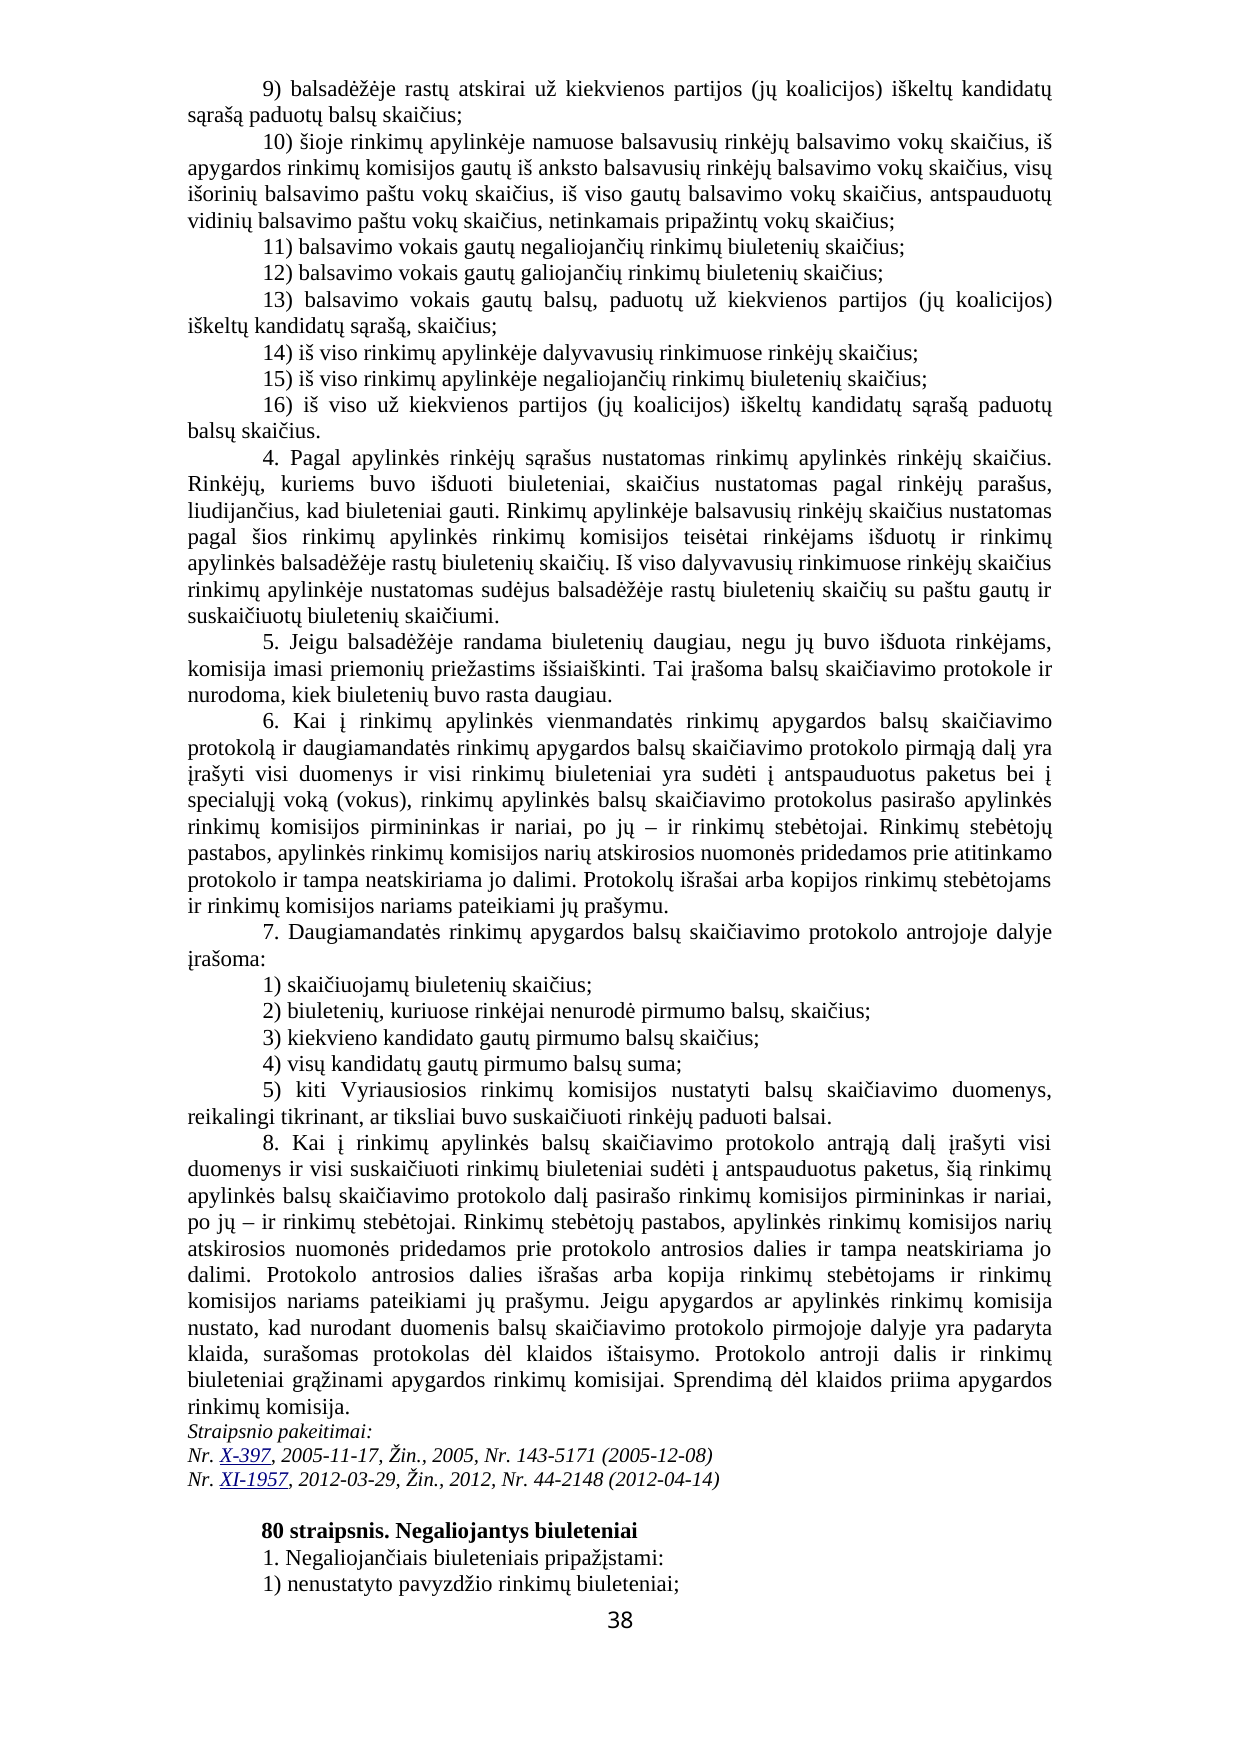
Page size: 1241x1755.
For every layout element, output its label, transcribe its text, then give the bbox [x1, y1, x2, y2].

text 1) skaičiuojamų biuletenių skaičius; [187, 971, 1053, 997]
text Nr. X-397, 2005-11-17, Žin., 2005, Nr. 143-5171 (2005-12-08) [187, 1443, 1053, 1467]
text 80 straipsnis. Negaliojantys biuleteniai [187, 1518, 1053, 1544]
text Nr. XI-1957, 2012-03-29, Žin., 2012, Nr. 44-2148 (2012-04-14) [187, 1467, 1053, 1491]
text 12) balsavimo vokais gautų galiojančių rinkimų biuletenių skaičius; [187, 259, 1053, 286]
text 4. Pagal apylinkės rinkėjų sąrašus nustatomas rinkimų apylinkės rinkėjų skaičius. Rinkėjų, kuriems buvo išduoti biuleteniai, skaičius nustatomas pagal rinkėjų parašus, liudijančius, kad biuleteniai gauti. Rinkimų apylinkėje balsavusių rinkėjų skaičius nustatomas pagal šios rinkimų apylinkės rinkimų komisijos teisėtai rinkėjams išduotų ir rinkimų apylinkės balsadėžėje rastų biuletenių skaičių. Iš viso dalyvavusių rinkimuose rinkėjų skaičius rinkimų apylinkėje nustatomas sudėjus balsadėžėje rastų biuletenių skaičių su paštu gautų ir suskaičiuotų biuletenių skaičiumi. [187, 444, 1053, 628]
text 8. Kai į rinkimų apylinkės balsų skaičiavimo protokolo antrąją dalį įrašyti visi duomenys ir visi suskaičiuoti rinkimų biuleteniai sudėti į antspauduotus paketus, šią rinkimų apylinkės balsų skaičiavimo protokolo dalį pasirašo rinkimų komisijos pirmininkas ir nariai, po jų – ir rinkimų stebėtojai. Rinkimų stebėtojų pastabos, apylinkės rinkimų komisijos narių atskirosios nuomonės pridedamos prie protokolo antrosios dalies ir tampa neatskiriama jo dalimi. Protokolo antrosios dalies išrašas arba kopija rinkimų stebėtojams ir rinkimų komisijos nariams pateikiami jų prašymu. Jeigu apygardos ar apylinkės rinkimų komisija nustato, kad nurodant duomenis balsų skaičiavimo protokolo pirmojoje dalyje yra padaryta klaida, surašomas protokolas dėl klaidos ištaisymo. Protokolo antroji dalis ir rinkimų biuleteniai grąžinami apygardos rinkimų komisijai. Sprendimą dėl klaidos priima apygardos rinkimų komisija. [187, 1129, 1053, 1419]
text 10) šioje rinkimų apylinkėje namuose balsavusių rinkėjų balsavimo vokų skaičius, iš apygardos rinkimų komisijos gautų iš anksto balsavusių rinkėjų balsavimo vokų skaičius, visų išorinių balsavimo paštu vokų skaičius, iš viso gautų balsavimo vokų skaičius, antspauduotų vidinių balsavimo paštu vokų skaičius, netinkamais pripažintų vokų skaičius; [187, 128, 1053, 233]
text 16) iš viso už kiekvienos partijos (jų koalicijos) iškeltų kandidatų sąrašą paduotų balsų skaičius. [187, 391, 1053, 444]
text 4) visų kandidatų gautų pirmumo balsų suma; [187, 1050, 1053, 1076]
text 15) iš viso rinkimų apylinkėje negaliojančių rinkimų biuletenių skaičius; [187, 365, 1053, 391]
text 5. Jeigu balsadėžėje randama biuletenių daugiau, negu jų buvo išduota rinkėjams, komisija imasi priemonių priežastims išsiaiškinti. Tai įrašoma balsų skaičiavimo protokole ir nurodoma, kiek biuletenių buvo rasta daugiau. [187, 628, 1053, 707]
text 6. Kai į rinkimų apylinkės vienmandatės rinkimų apygardos balsų skaičiavimo protokolą ir daugiamandatės rinkimų apygardos balsų skaičiavimo protokolo pirmąją dalį yra įrašyti visi duomenys ir visi rinkimų biuleteniai yra sudėti į antspauduotus paketus bei į specialųjį voką (vokus), rinkimų apylinkės balsų skaičiavimo protokolus pasirašo apylinkės rinkimų komisijos pirmininkas ir nariai, po jų – ir rinkimų stebėtojai. Rinkimų stebėtojų pastabos, apylinkės rinkimų komisijos narių atskirosios nuomonės pridedamos prie atitinkamo protokolo ir tampa neatskiriama jo dalimi. Protokolų išrašai arba kopijos rinkimų stebėtojams ir rinkimų komisijos nariams pateikiami jų prašymu. [187, 707, 1053, 918]
text 1. Negaliojančiais biuleteniais pripažįstami: [187, 1544, 1053, 1570]
text 5) kiti Vyriausiosios rinkimų komisijos nustatyti balsų skaičiavimo duomenys, reikalingi tikrinant, ar tiksliai buvo suskaičiuoti rinkėjų paduoti balsai. [187, 1076, 1053, 1129]
text 13) balsavimo vokais gautų balsų, paduotų už kiekvienos partijos (jų koalicijos) iškeltų kandidatų sąrašą, skaičius; [187, 286, 1053, 338]
text 9) balsadėžėje rastų atskirai už kiekvienos partijos (jų koalicijos) iškeltų kandidatų sąrašą paduotų balsų skaičius; [187, 75, 1053, 128]
text Straipsnio pakeitimai: [187, 1419, 1053, 1443]
text 1) nenustatyto pavyzdžio rinkimų biuleteniai; [187, 1570, 1053, 1597]
text 3) kiekvieno kandidato gautų pirmumo balsų skaičius; [187, 1024, 1053, 1050]
text 11) balsavimo vokais gautų negaliojančių rinkimų biuletenių skaičius; [187, 233, 1053, 259]
text 7. Daugiamandatės rinkimų apygardos balsų skaičiavimo protokolo antrojoje dalyje įrašoma: [187, 918, 1053, 971]
text 2) biuletenių, kuriuose rinkėjai nenurodė pirmumo balsų, skaičius; [187, 997, 1053, 1024]
text 14) iš viso rinkimų apylinkėje dalyvavusių rinkimuose rinkėjų skaičius; [187, 338, 1053, 365]
